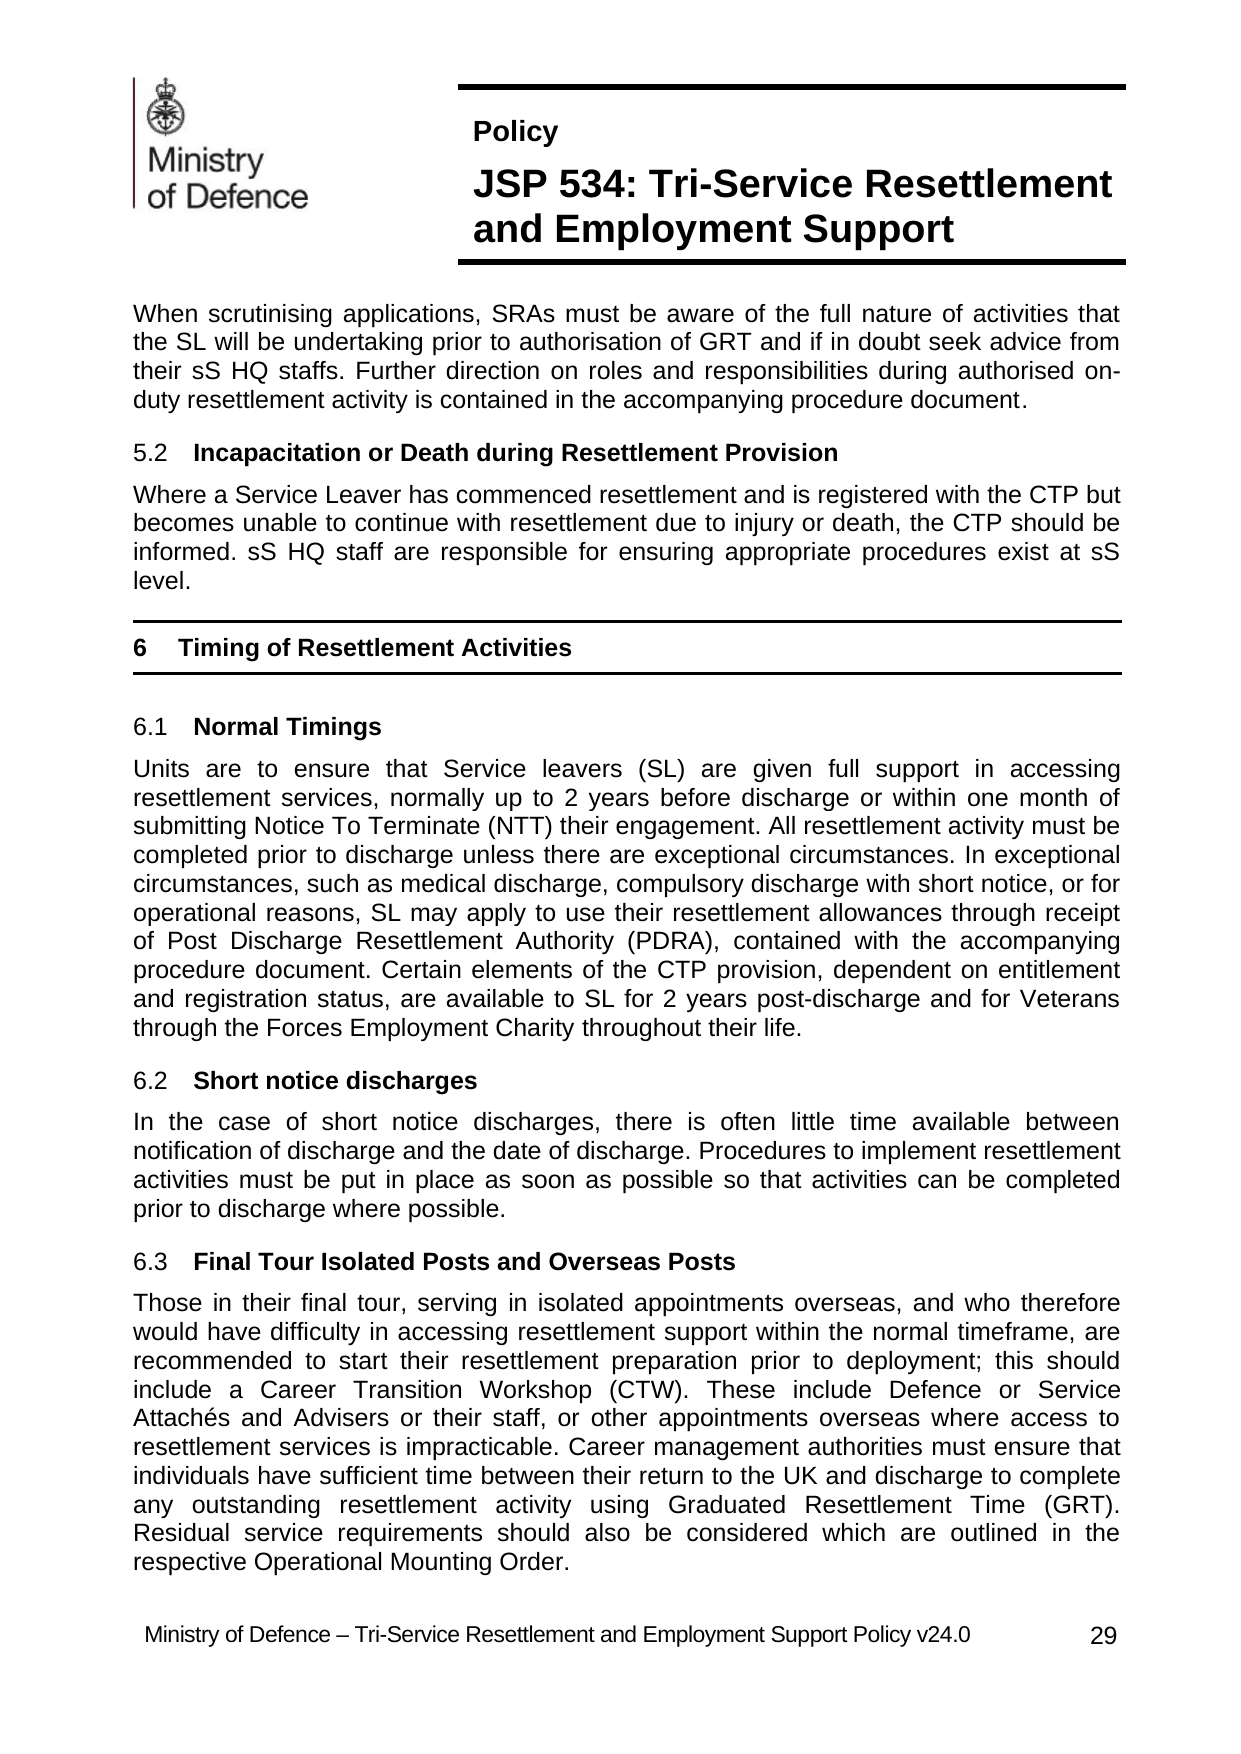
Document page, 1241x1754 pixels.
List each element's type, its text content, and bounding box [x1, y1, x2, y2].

subtitle Final Tour Isolated Posts and Overseas Posts [133, 1247, 1122, 1276]
subtitle Timing of Resettlement Activities [133, 623, 1122, 672]
subtitle Normal Timings [133, 713, 1122, 741]
text Where a Service Leaver has commenced resettlement and is registered with the CTP but becomes unable to continue with resettlement due to injury or death, the CTP should be informed. sS HQ staff are responsible for ensuring appropriate procedures exist at sS level. [133, 479, 1122, 594]
subtitle Incapacitation or Death during Resettlement Provision [133, 438, 1122, 467]
text In the case of short notice discharges, there is often little time available between notification of discharge and the date of discharge. Procedures to implement resettlement activities must be put in place as soon as possible so that activities can be completed prior to discharge where possible. [133, 1107, 1122, 1222]
text Those in their final tour, serving in isolated appointments overseas, and who therefore would have difficulty in accessing resettlement support within the normal timeframe, are recommended to start their resettlement preparation prior to deployment; this should include a Career Transition Workshop (CTW). These include Defence or Service Attachés and Advisers or their staff, or other appointments overseas where access to resettlement services is impracticable. Career management authorities must ensure that individuals have sufficient time between their return to the UK and discharge to complete any outstanding resettlement activity using Graduated Resettlement Time (GRT). Residual service requirements should also be considered which are outlined in the respective Operational Mounting Order. [133, 1288, 1122, 1576]
subtitle Short notice discharges [133, 1066, 1122, 1095]
text When scrutinising applications, SRAs must be aware of the full nature of activities that the SL will be undertaking prior to authorisation of GRT and if in doubt seek advice from their sS HQ staffs. Further direction on roles and responsibilities during authorised on-duty resettlement activity is contained in the accompanying procedure document. [133, 298, 1122, 413]
text Units are to ensure that Service leavers (SL) are given full support in accessing resettlement services, normally up to 2 years before discharge or within one month of submitting Notice To Terminate (NTT) their engagement. All resettlement activity must be completed prior to discharge unless there are exceptional circumstances. In exceptional circumstances, such as medical discharge, compulsory discharge with short notice, or for operational reasons, SL may apply to use their resettlement allowances through receipt of Post Discharge Resettlement Authority (PDRA), contained with the accompanying procedure document. Certain elements of the CTP provision, dependent on entitlement and registration status, are available to SL for 2 years post-discharge and for Veterans through the Forces Employment Charity throughout their life. [133, 754, 1122, 1041]
